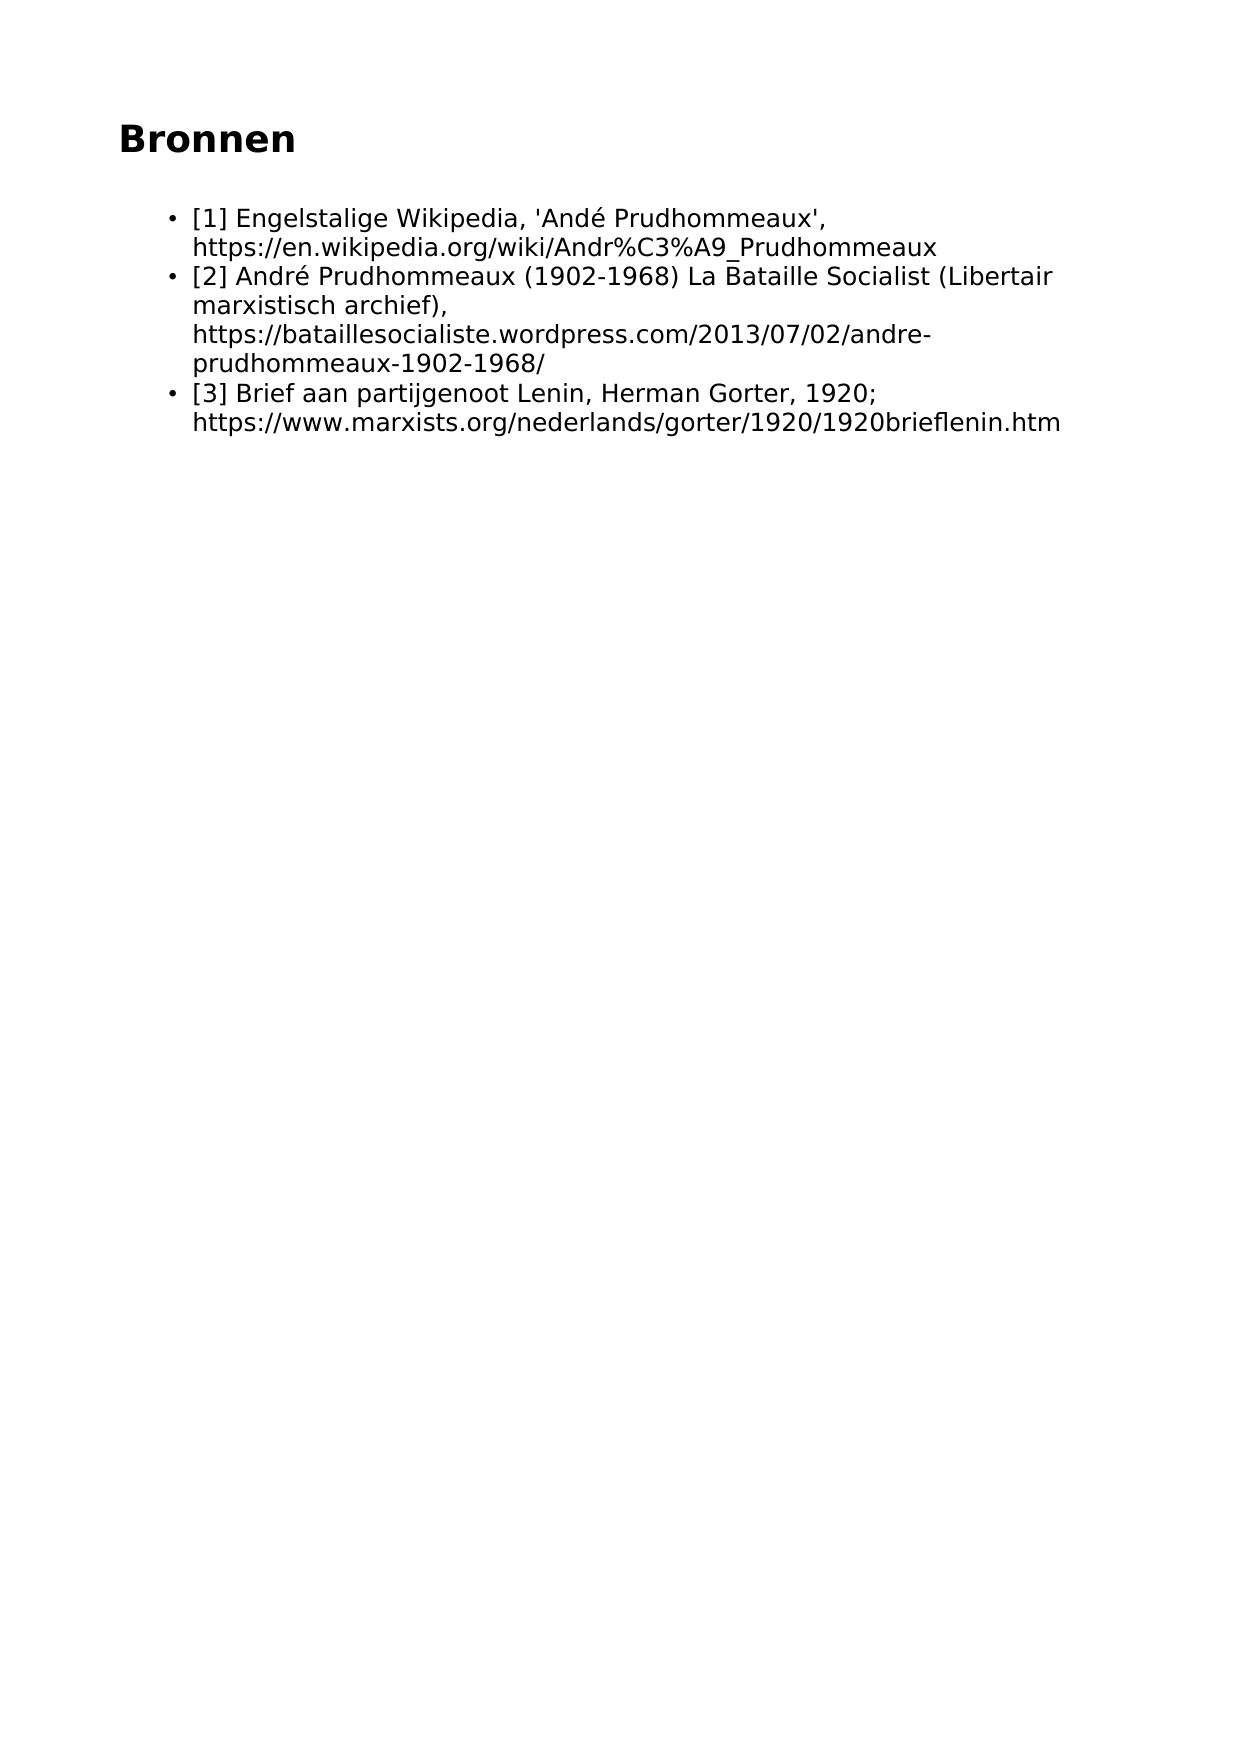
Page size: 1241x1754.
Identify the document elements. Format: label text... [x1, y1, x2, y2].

subtitle Bronnen [118, 118, 1122, 162]
list [2] André Prudhommeaux (1902-1968) La Bataille Socialist (Libertair marxistisch archief), https://bataillesocialiste.wordpress.com/2013/07/02/andre-prudhommeaux-1902-1968/ [177, 262, 1122, 379]
list [1] Engelstalige Wikipedia, 'Andé Prudhommeaux', https://en.wikipedia.org/wiki/Andr%C3%A9_Prudhommeaux [177, 204, 1122, 262]
list [3] Brief aan partijgenoot Lenin, Herman Gorter, 1920; https://www.marxists.org/nederlands/gorter/1920/1920brieflenin.htm [177, 379, 1122, 437]
